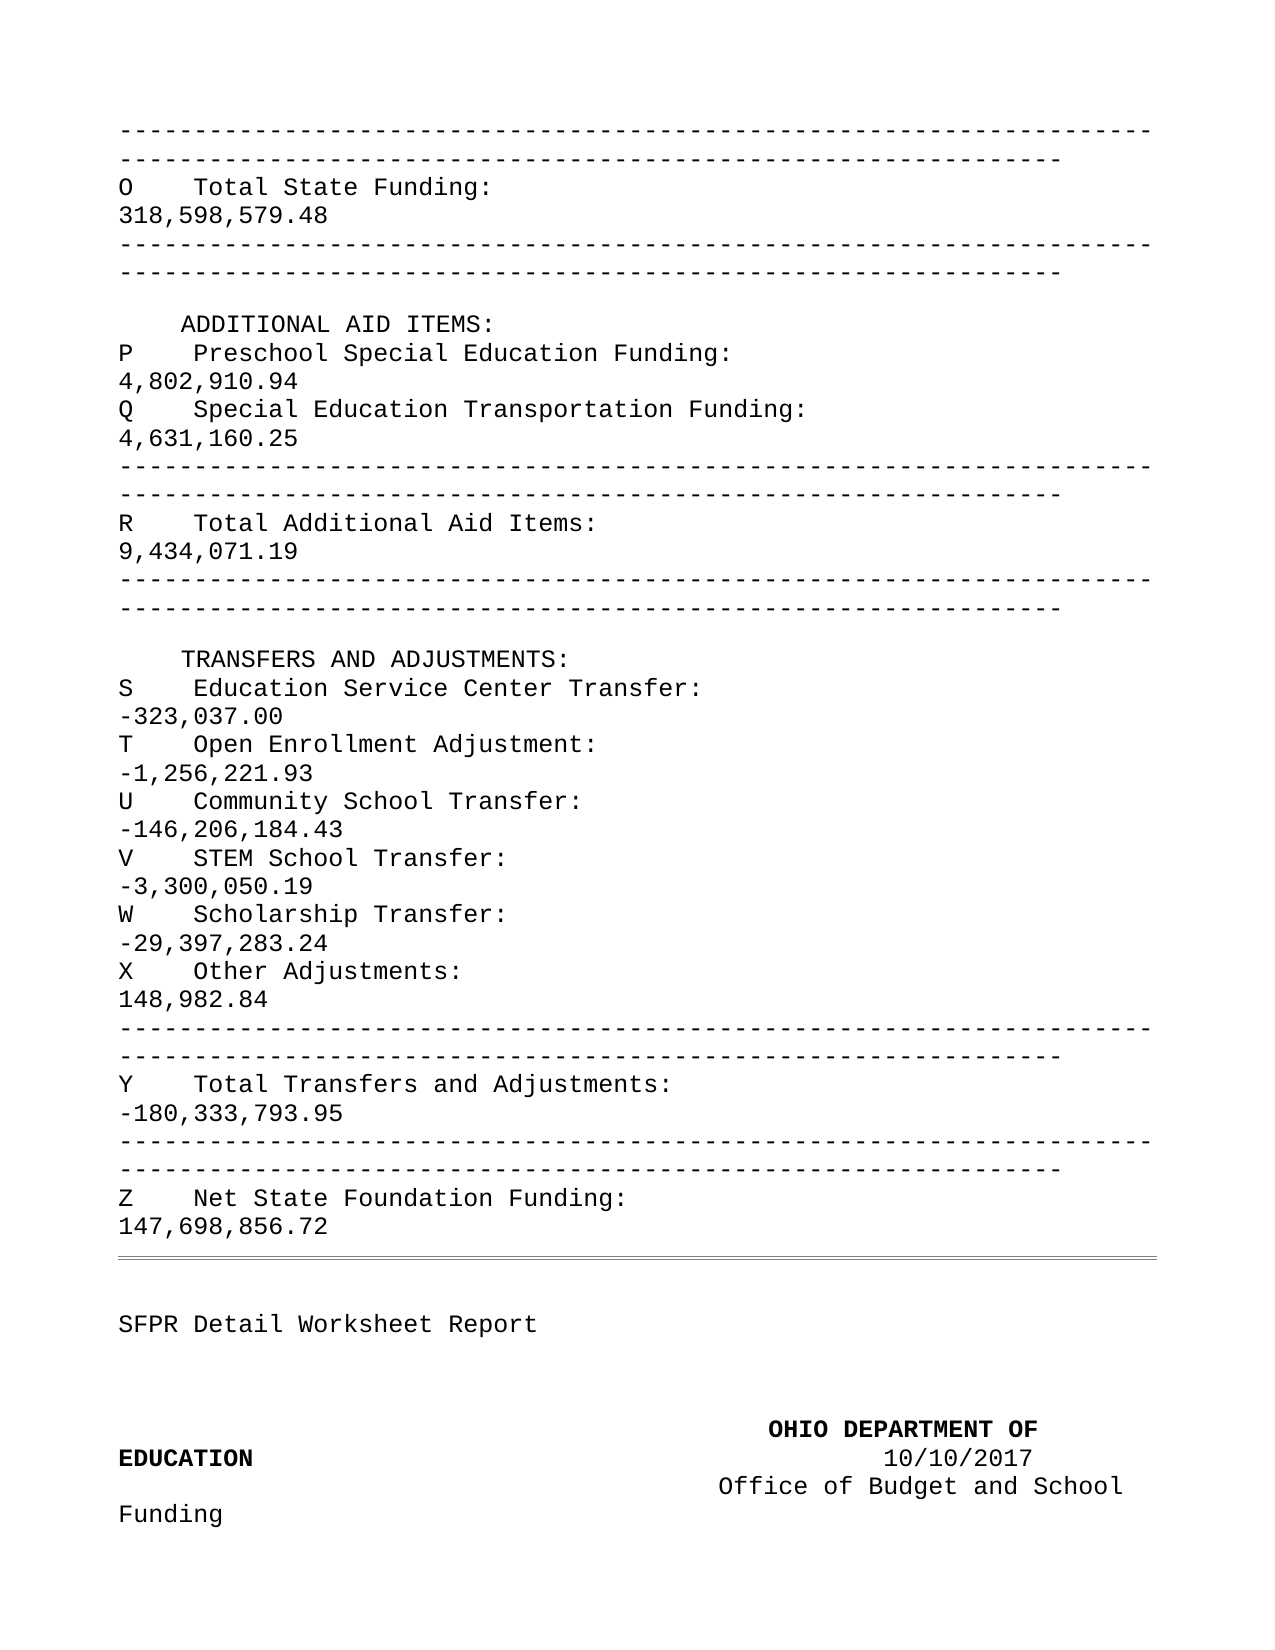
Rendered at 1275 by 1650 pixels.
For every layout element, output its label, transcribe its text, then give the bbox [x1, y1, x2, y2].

text U Community School Transfer: -146,206,184.43 [118, 789, 1157, 845]
text P Preschool Special Education Funding: 4,802,910.94 [118, 340, 1157, 397]
text ------------------------------------------------------------------------------------------------------------------------------------ [118, 231, 1157, 288]
text T Open Enrollment Adjustment: -1,256,221.93 [118, 732, 1157, 789]
text Q Special Education Transportation Funding: 4,631,160.25 [118, 397, 1157, 453]
text S Education Service Center Transfer: -323,037.00 [118, 675, 1157, 732]
text Z Net State Foundation Funding: 147,698,856.72 [118, 1185, 1157, 1242]
text ------------------------------------------------------------------------------------------------------------------------------------ [118, 567, 1157, 623]
text R Total Additional Aid Items: 9,434,071.19 [118, 510, 1157, 567]
text Office of Budget and School Funding [118, 1474, 1157, 1530]
text OHIO DEPARTMENT OF EDUCATION 10/10/2017 [118, 1417, 1157, 1474]
text X Other Adjustments: 148,982.84 [118, 959, 1157, 1015]
text ------------------------------------------------------------------------------------------------------------------------------------ [118, 118, 1157, 175]
text W Scholarship Transfer: -29,397,283.24 [118, 902, 1157, 959]
text Y Total Transfers and Adjustments: -180,333,793.95 [118, 1072, 1157, 1129]
text SFPR Detail Worksheet Report [118, 1312, 1157, 1340]
text ------------------------------------------------------------------------------------------------------------------------------------ [118, 1015, 1157, 1072]
text O Total State Funding: 318,598,579.48 [118, 175, 1157, 231]
text ------------------------------------------------------------------------------------------------------------------------------------ [118, 453, 1157, 510]
text TRANSFERS AND ADJUSTMENTS: [118, 647, 1157, 675]
text ADDITIONAL AID ITEMS: [118, 312, 1157, 340]
text V STEM School Transfer: -3,300,050.19 [118, 845, 1157, 902]
text ------------------------------------------------------------------------------------------------------------------------------------ [118, 1129, 1157, 1185]
